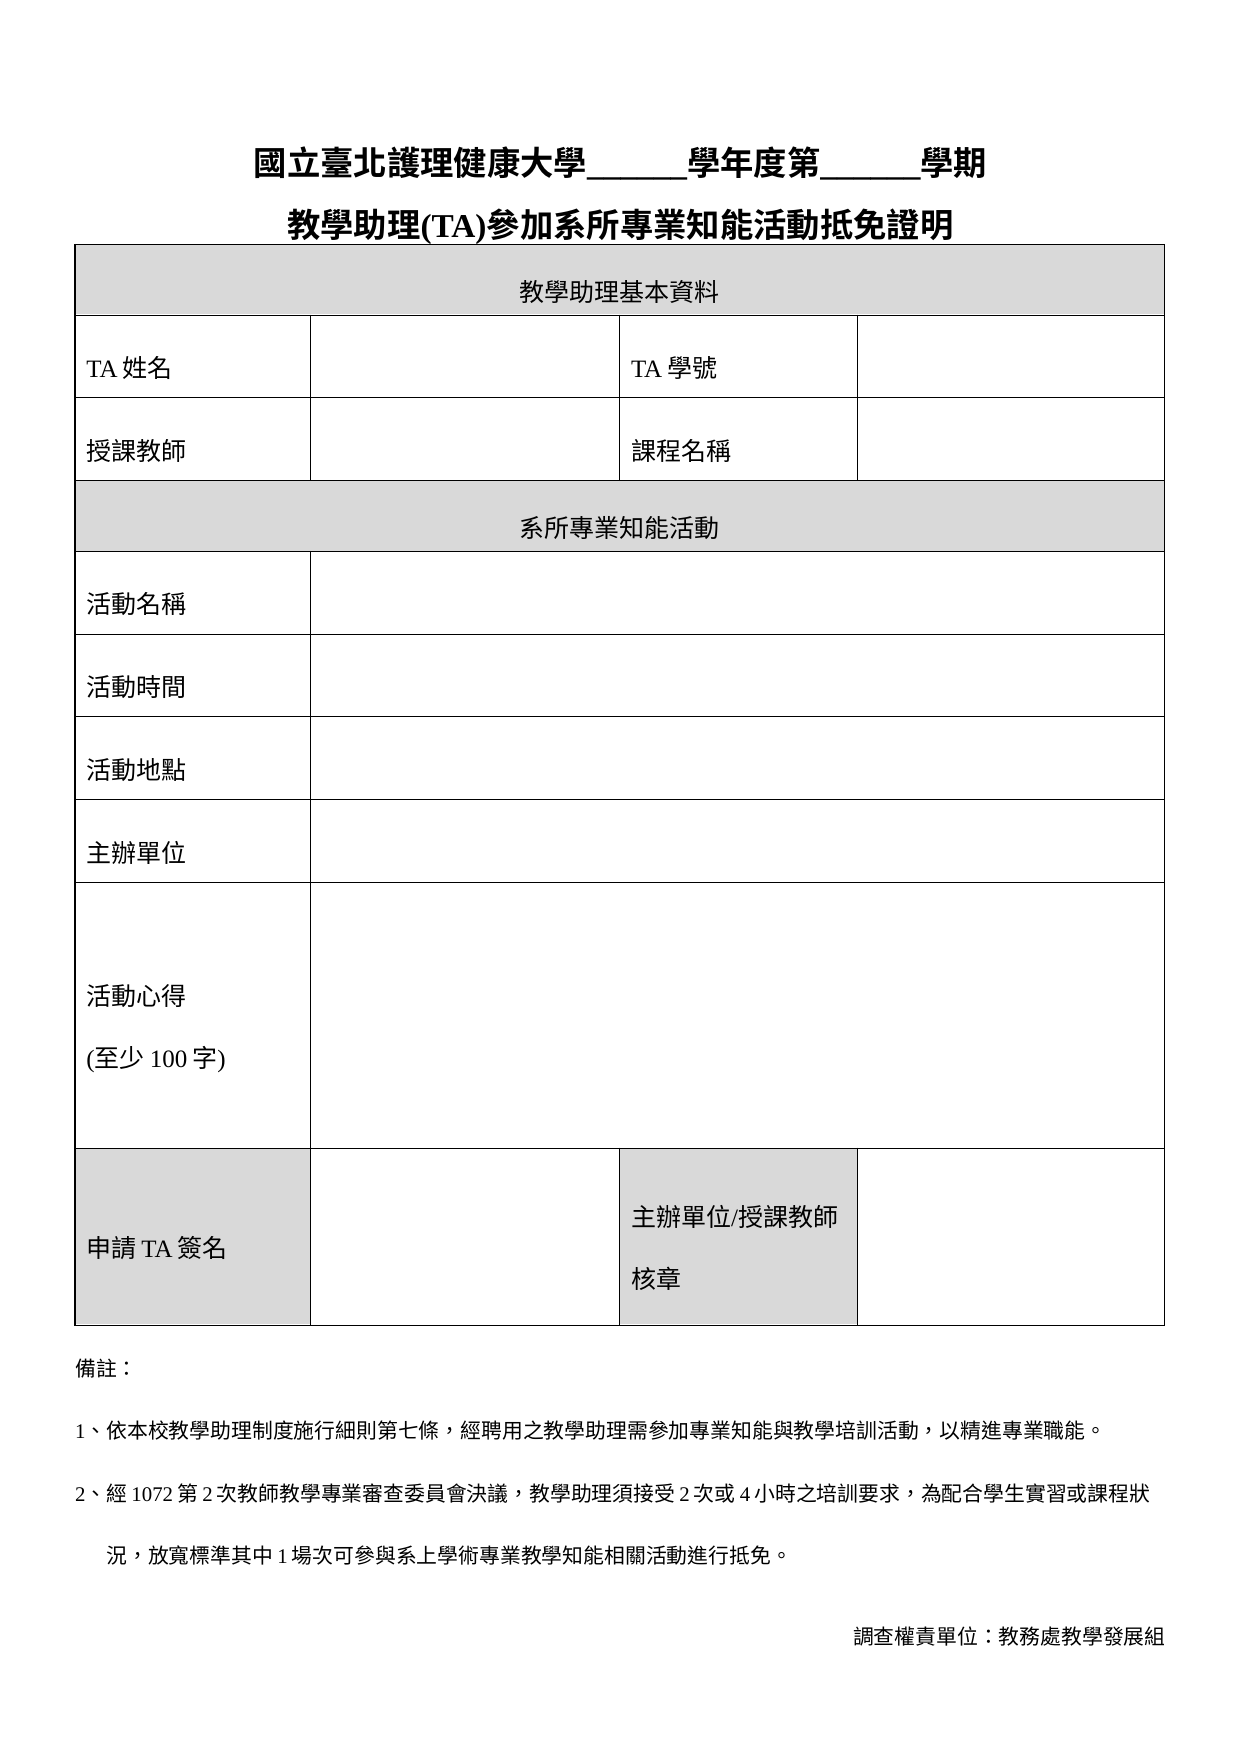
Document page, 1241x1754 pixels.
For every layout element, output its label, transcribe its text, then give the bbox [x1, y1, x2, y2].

table_cell 申請TA簽名 [76, 1149, 310, 1324]
table_cell 主辦單位/授課教師 核章 [620, 1149, 857, 1324]
table_cell 活動地點 [76, 717, 310, 799]
table_cell [311, 883, 1164, 1147]
table_cell [311, 635, 1164, 716]
text 國立臺北護理健康大學______學年度第______學期 [75, 119, 1165, 181]
table_cell 系所專業知能活動 [76, 481, 1164, 551]
text 教學助理(TA)參加系所專業知能活動抵免證明 [75, 181, 1165, 244]
table_cell [311, 717, 1164, 799]
table_cell [311, 398, 619, 480]
text 備註： [75, 1326, 1165, 1388]
table_cell [311, 1149, 619, 1324]
table_cell [311, 316, 619, 397]
table_cell 課程名稱 [620, 398, 857, 480]
table_cell TA學號 [620, 316, 857, 397]
table_cell TA姓名 [76, 316, 310, 397]
table_cell 活動時間 [76, 635, 310, 716]
text 1、依本校教學助理制度施行細則第七條，經聘用之教學助理需參加專業知能與教學培訓活動，以精進專業職能。 [75, 1388, 1165, 1451]
table_cell [858, 398, 1164, 480]
table_cell [311, 800, 1164, 882]
text 2、經1072第2次教師教學專業審查委員會決議，教學助理須接受2次或4小時之培訓要求，為配合學生實習或課程狀況，放寬標準其中1場次可參與系上學術專業教學知能相關活動進行抵免。 [75, 1451, 1165, 1576]
table_cell 主辦單位 [76, 800, 310, 882]
table_header 教學助理基本資料 [76, 245, 1164, 314]
table_cell [858, 316, 1164, 397]
table_cell 活動名稱 [76, 552, 310, 633]
table_cell [311, 552, 1164, 633]
table_cell 活動心得 (至少100字) [76, 883, 310, 1147]
table_cell [858, 1149, 1164, 1324]
table_cell 授課教師 [76, 398, 310, 480]
